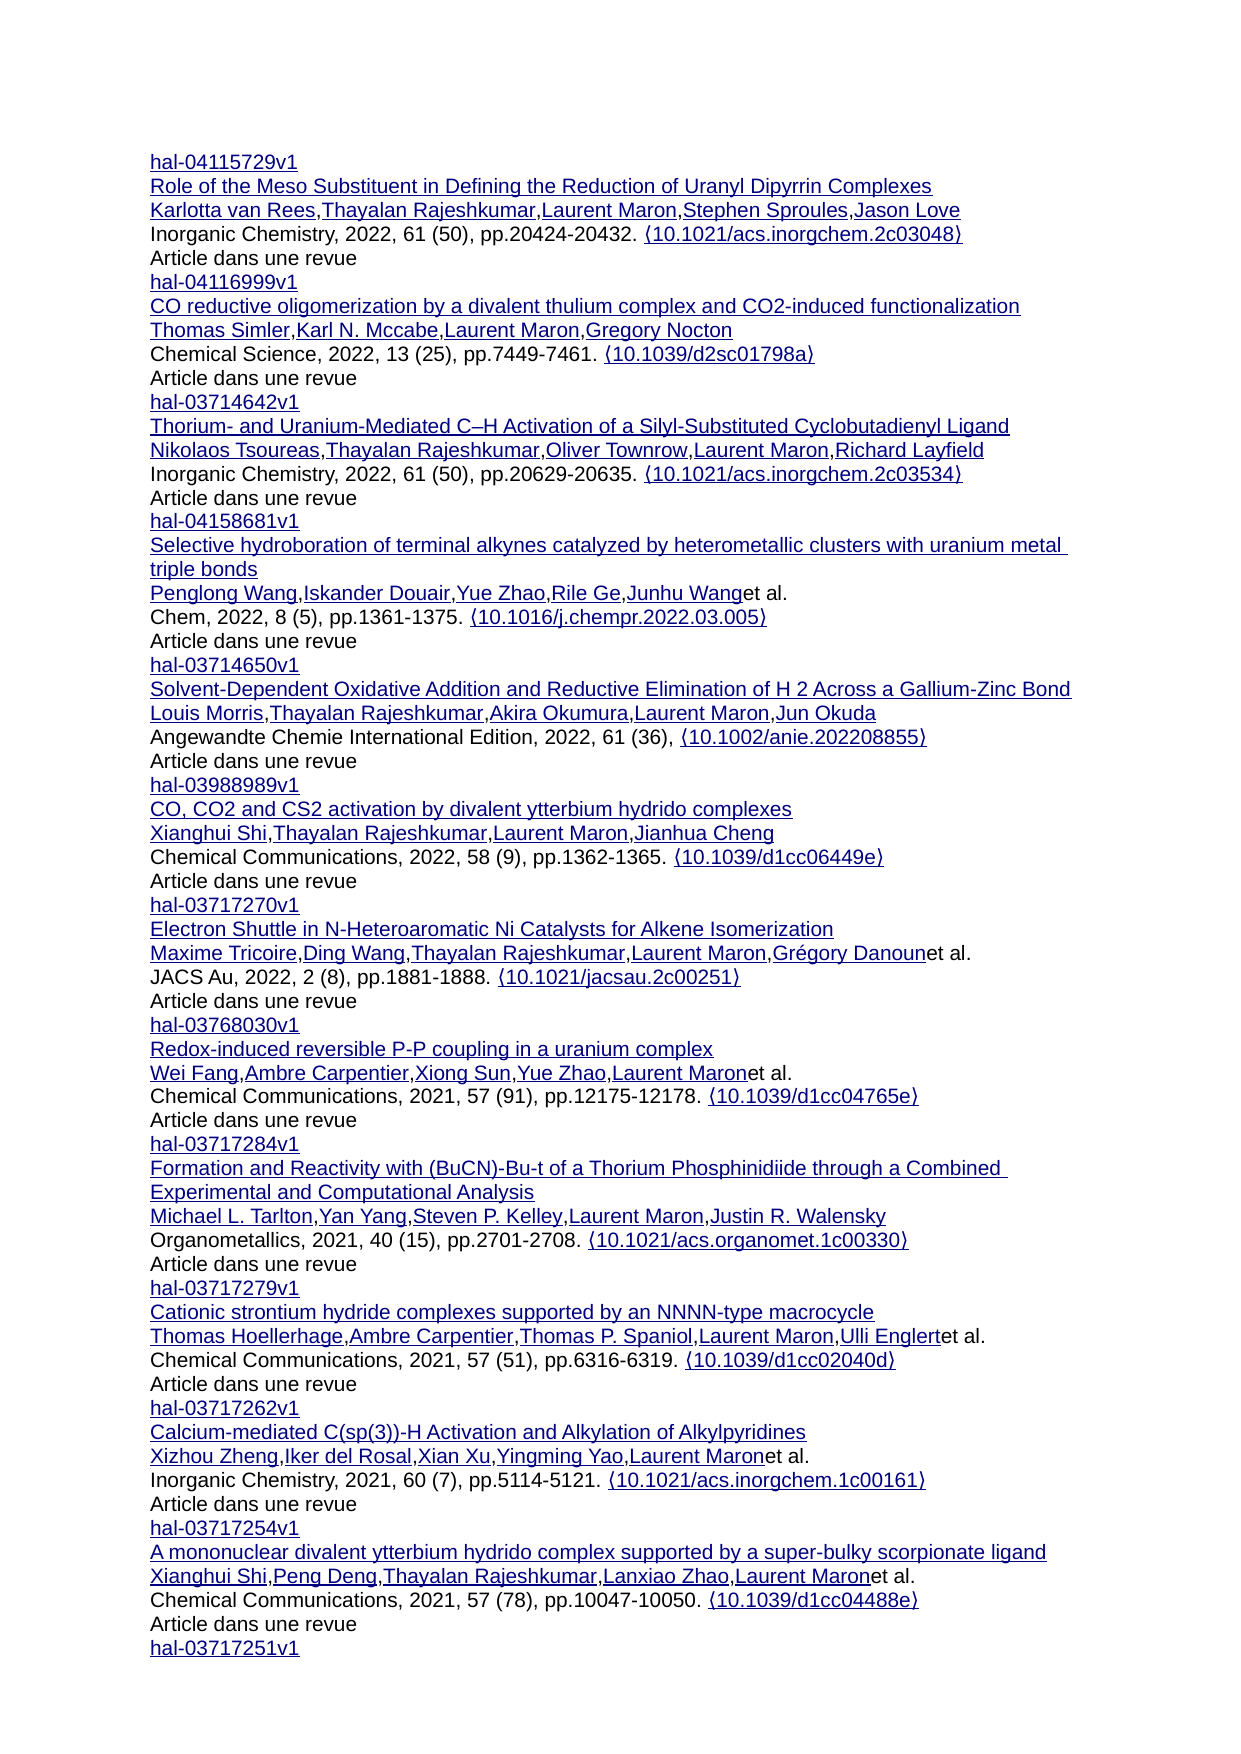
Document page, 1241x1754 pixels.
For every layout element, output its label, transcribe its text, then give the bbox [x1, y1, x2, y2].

table_cell Formation and Reactivity with (BuCN)-Bu-t of a Thorium Phosphinidiide through a Combined Experimental and Computational Analysis Michael L. Tarlton,Yan Yang,Steven P. Kelley,Laurent Maron,Justin R. Walensky Organometallics, 2021, 40 (15), pp.2701-2708. ⟨10.1021/acs.organomet.1c00330⟩ Article dans une revue hal-03717279v1 [150, 1156, 1090, 1300]
table_cell A mononuclear divalent ytterbium hydrido complex supported by a super-bulky scorpionate ligand Xianghui Shi,Peng Deng,Thayalan Rajeshkumar,Lanxiao Zhao,Laurent Maronet al. Chemical Communications, 2021, 57 (78), pp.10047-10050. ⟨10.1039/d1cc04488e⟩ Article dans une revue hal-03717251v1 [150, 1540, 1090, 1659]
table_cell Solvent‐Dependent Oxidative Addition and Reductive Elimination of H 2 Across a Gallium‐Zinc Bond Louis Morris,Thayalan Rajeshkumar,Akira Okumura,Laurent Maron,Jun Okuda Angewandte Chemie International Edition, 2022, 61 (36), ⟨10.1002/anie.202208855⟩ Article dans une revue hal-03988989v1 [150, 677, 1090, 797]
table_cell Electron Shuttle in N-Heteroaromatic Ni Catalysts for Alkene Isomerization Maxime Tricoire,Ding Wang,Thayalan Rajeshkumar,Laurent Maron,Grégory Danounet al. JACS Au, 2022, 2 (8), pp.1881-1888. ⟨10.1021/jacsau.2c00251⟩ Article dans une revue hal-03768030v1 [150, 917, 1090, 1036]
table_cell Calcium-mediated C(sp(3))-H Activation and Alkylation of Alkylpyridines Xizhou Zheng,Iker del Rosal,Xian Xu,Yingming Yao,Laurent Maronet al. Inorganic Chemistry, 2021, 60 (7), pp.5114-5121. ⟨10.1021/acs.inorgchem.1c00161⟩ Article dans une revue hal-03717254v1 [150, 1420, 1090, 1539]
table_cell Thorium- and Uranium-Mediated C–H Activation of a Silyl-Substituted Cyclobutadienyl Ligand Nikolaos Tsoureas,Thayalan Rajeshkumar,Oliver Townrow,Laurent Maron,Richard Layfield Inorganic Chemistry, 2022, 61 (50), pp.20629-20635. ⟨10.1021/acs.inorgchem.2c03534⟩ Article dans une revue hal-04158681v1 [150, 414, 1090, 533]
table_cell hal-04115729v1 [150, 150, 1090, 174]
table_cell Redox-induced reversible P-P coupling in a uranium complex Wei Fang,Ambre Carpentier,Xiong Sun,Yue Zhao,Laurent Maronet al. Chemical Communications, 2021, 57 (91), pp.12175-12178. ⟨10.1039/d1cc04765e⟩ Article dans une revue hal-03717284v1 [150, 1036, 1090, 1156]
table_cell CO reductive oligomerization by a divalent thulium complex and CO2-induced functionalization Thomas Simler,Karl N. Mccabe,Laurent Maron,Gregory Nocton Chemical Science, 2022, 13 (25), pp.7449-7461. ⟨10.1039/d2sc01798a⟩ Article dans une revue hal-03714642v1 [150, 294, 1090, 413]
table_cell Selective hydroboration of terminal alkynes catalyzed by heterometallic clusters with uranium metal triple bonds Penglong Wang,Iskander Douair,Yue Zhao,Rile Ge,Junhu Wanget al. Chem, 2022, 8 (5), pp.1361-1375. ⟨10.1016/j.chempr.2022.03.005⟩ Article dans une revue hal-03714650v1 [150, 533, 1090, 677]
table_cell Role of the Meso Substituent in Defining the Reduction of Uranyl Dipyrrin Complexes Karlotta van Rees,Thayalan Rajeshkumar,Laurent Maron,Stephen Sproules,Jason Love Inorganic Chemistry, 2022, 61 (50), pp.20424-20432. ⟨10.1021/acs.inorgchem.2c03048⟩ Article dans une revue hal-04116999v1 [150, 174, 1090, 294]
table_cell CO, CO2 and CS2 activation by divalent ytterbium hydrido complexes Xianghui Shi,Thayalan Rajeshkumar,Laurent Maron,Jianhua Cheng Chemical Communications, 2022, 58 (9), pp.1362-1365. ⟨10.1039/d1cc06449e⟩ Article dans une revue hal-03717270v1 [150, 797, 1090, 917]
table_cell Cationic strontium hydride complexes supported by an NNNN-type macrocycle Thomas Hoellerhage,Ambre Carpentier,Thomas P. Spaniol,Laurent Maron,Ulli Englertet al. Chemical Communications, 2021, 57 (51), pp.6316-6319. ⟨10.1039/d1cc02040d⟩ Article dans une revue hal-03717262v1 [150, 1300, 1090, 1420]
